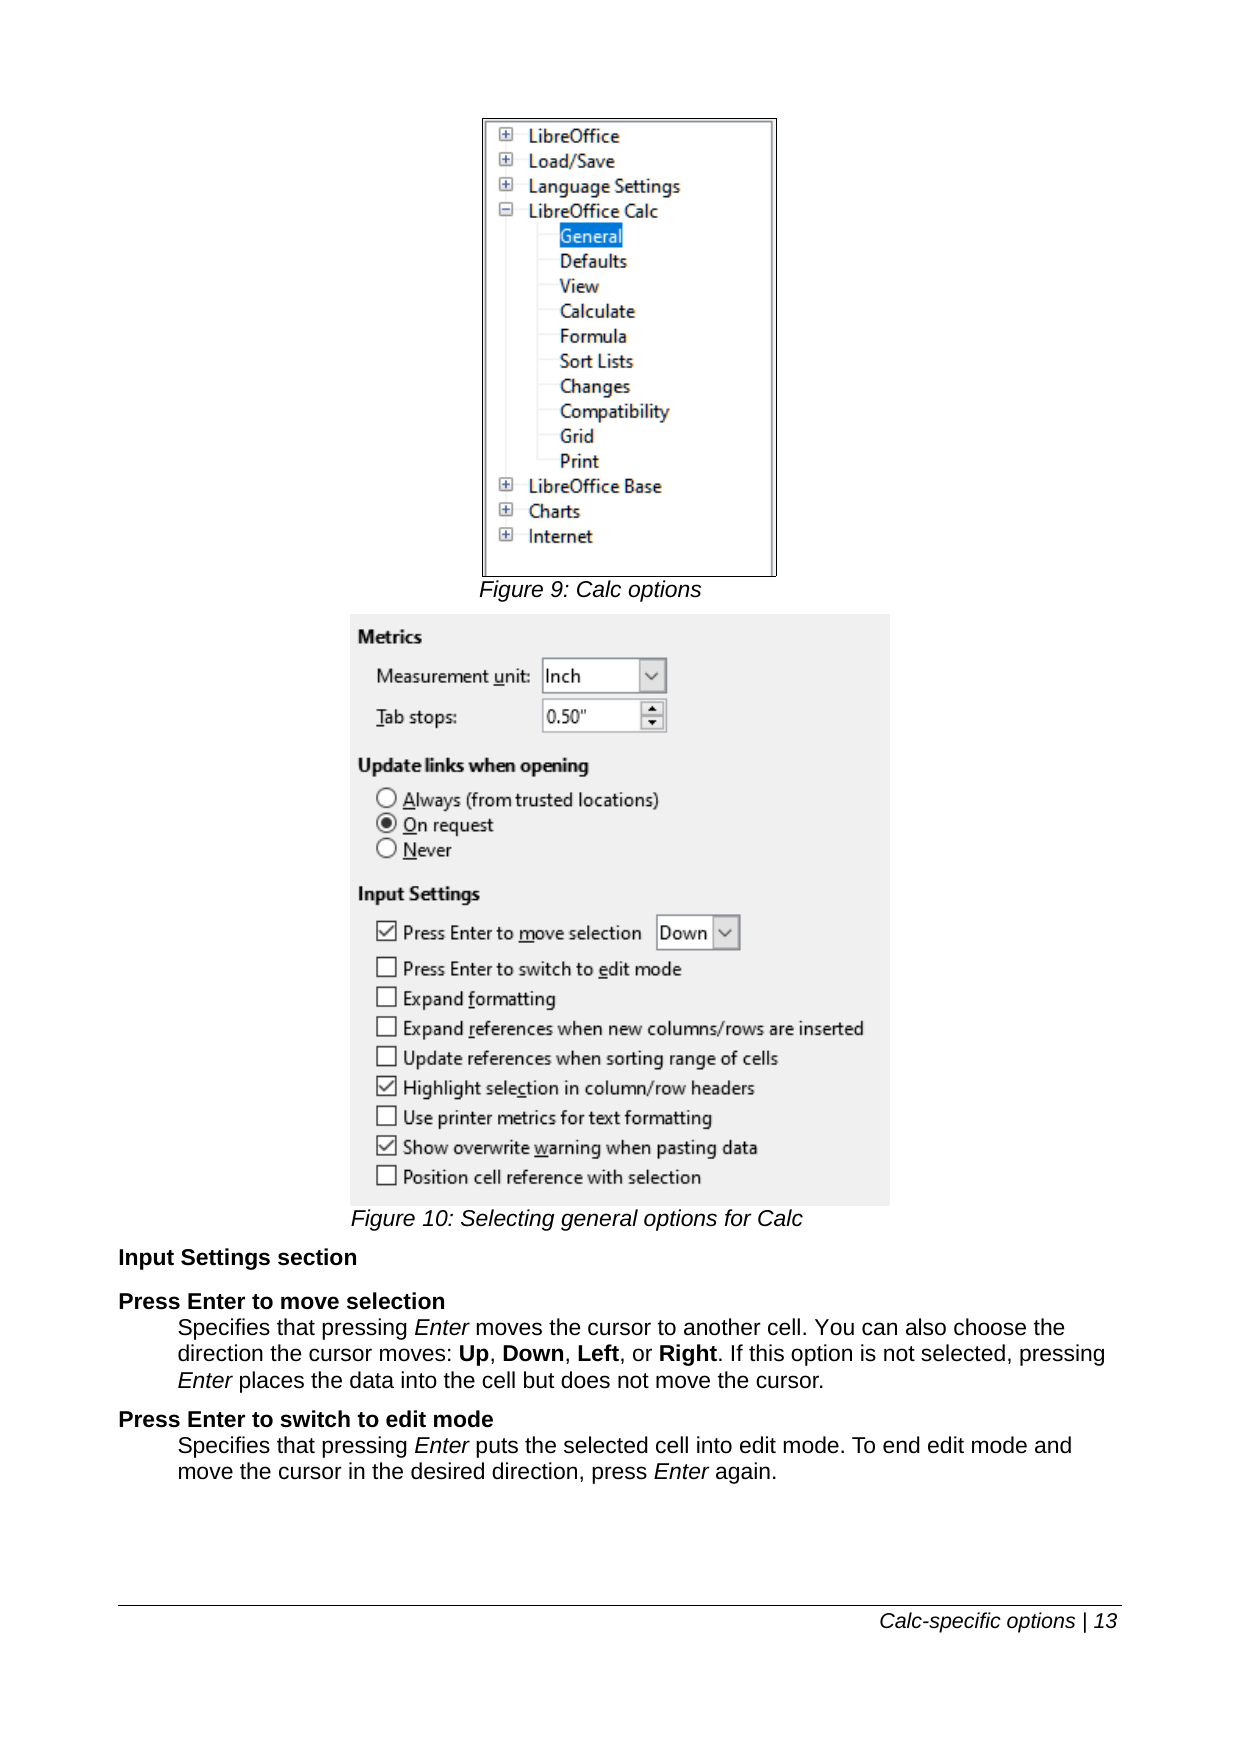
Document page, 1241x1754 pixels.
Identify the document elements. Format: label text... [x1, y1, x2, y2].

picture [350, 614, 890, 1206]
text Input Settings section [118, 1243, 1122, 1270]
text Specifies that pressing Enter puts the selected cell into edit mode. To end edit mode and move the cursor in the desired direction, press Enter again. [177, 1432, 1122, 1484]
text Specifies that pressing Enter moves the cursor to another cell. You can also choose the direction the cursor moves: Up, Down, Left, or Right. If this option is not selected, pressing Enter places the data into the cell but does not move the cursor. [177, 1314, 1122, 1393]
text Press Enter to switch to edit mode [118, 1406, 1122, 1432]
text Figure 9: Calc options [479, 118, 779, 602]
text Press Enter to move selection [118, 1288, 1122, 1314]
picture [483, 119, 776, 576]
text Figure 10: Selecting general options for Calc [351, 1206, 889, 1232]
